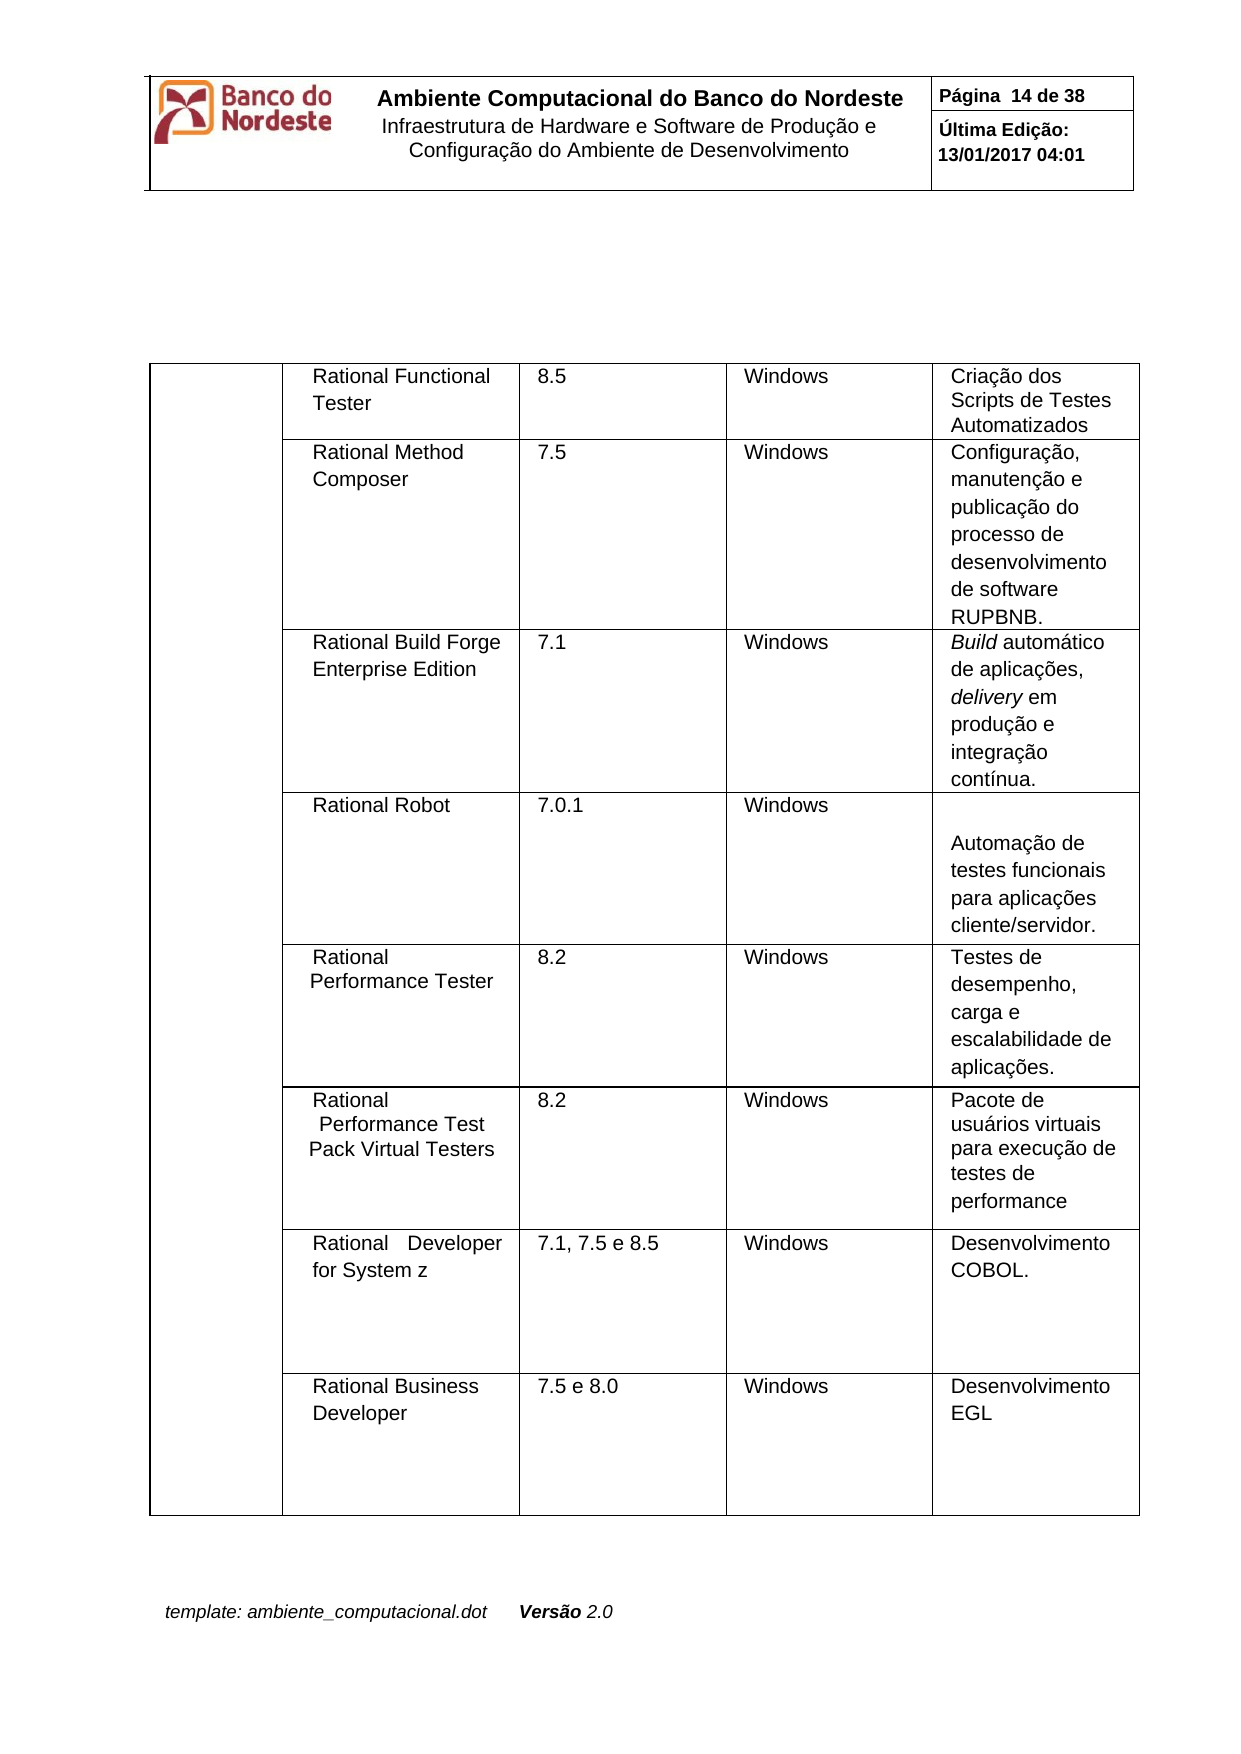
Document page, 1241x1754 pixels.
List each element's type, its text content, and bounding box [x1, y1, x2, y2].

table_cell Windows [727, 793, 932, 943]
table_cell 7.5 e 8.0 [520, 1374, 726, 1515]
table_header [151, 364, 282, 1515]
table_header 8.5 [520, 364, 726, 439]
table_cell Testes de desempenho, carga e escalabilidade de aplicações. [933, 945, 1139, 1086]
table_cell Rational Performance Test Pack Virtual Testers [283, 1088, 519, 1229]
table_cell Rational Build Forge Enterprise Edition [283, 630, 519, 792]
table_cell Build automático de aplicações, delivery em produção e integração contínua. [933, 630, 1139, 792]
table_cell Windows [727, 1088, 932, 1229]
table_cell Rational Performance Tester [283, 945, 519, 1086]
table_cell Rational Method Composer [283, 440, 519, 629]
table_cell 7.1 [520, 630, 726, 792]
table_cell 8.2 [520, 1088, 726, 1229]
table_cell 7.1, 7.5 e 8.5 [520, 1230, 726, 1372]
table_cell Desenvolvimento EGL [933, 1374, 1139, 1515]
table_cell Windows [727, 440, 932, 629]
table_cell Desenvolvimento COBOL. [933, 1230, 1139, 1372]
table_cell Windows [727, 630, 932, 792]
table_cell Rational Robot [283, 793, 519, 943]
table_cell 7.0.1 [520, 793, 726, 943]
table_header Criação dos Scripts de Testes Automatizados [933, 364, 1139, 439]
table_cell Pacote de usuários virtuais para execução de testes de performance [933, 1088, 1139, 1229]
table_cell Rational Business Developer [283, 1374, 519, 1515]
table_cell Rational Developer for System z [283, 1230, 519, 1372]
table_cell Automação de testes funcionais para aplicações cliente/servidor. [933, 793, 1139, 943]
table_header Windows [727, 364, 932, 439]
table_cell 8.2 [520, 945, 726, 1086]
table_cell 7.5 [520, 440, 726, 629]
picture [154, 80, 332, 144]
table_cell Windows [727, 1374, 932, 1515]
table_header Rational Functional Tester [283, 364, 519, 439]
table_cell Windows [727, 945, 932, 1086]
table_cell Configuração, manutenção e publicação do processo de desenvolvimento de software RUPBNB. [933, 440, 1139, 629]
table_cell Windows [727, 1230, 932, 1372]
